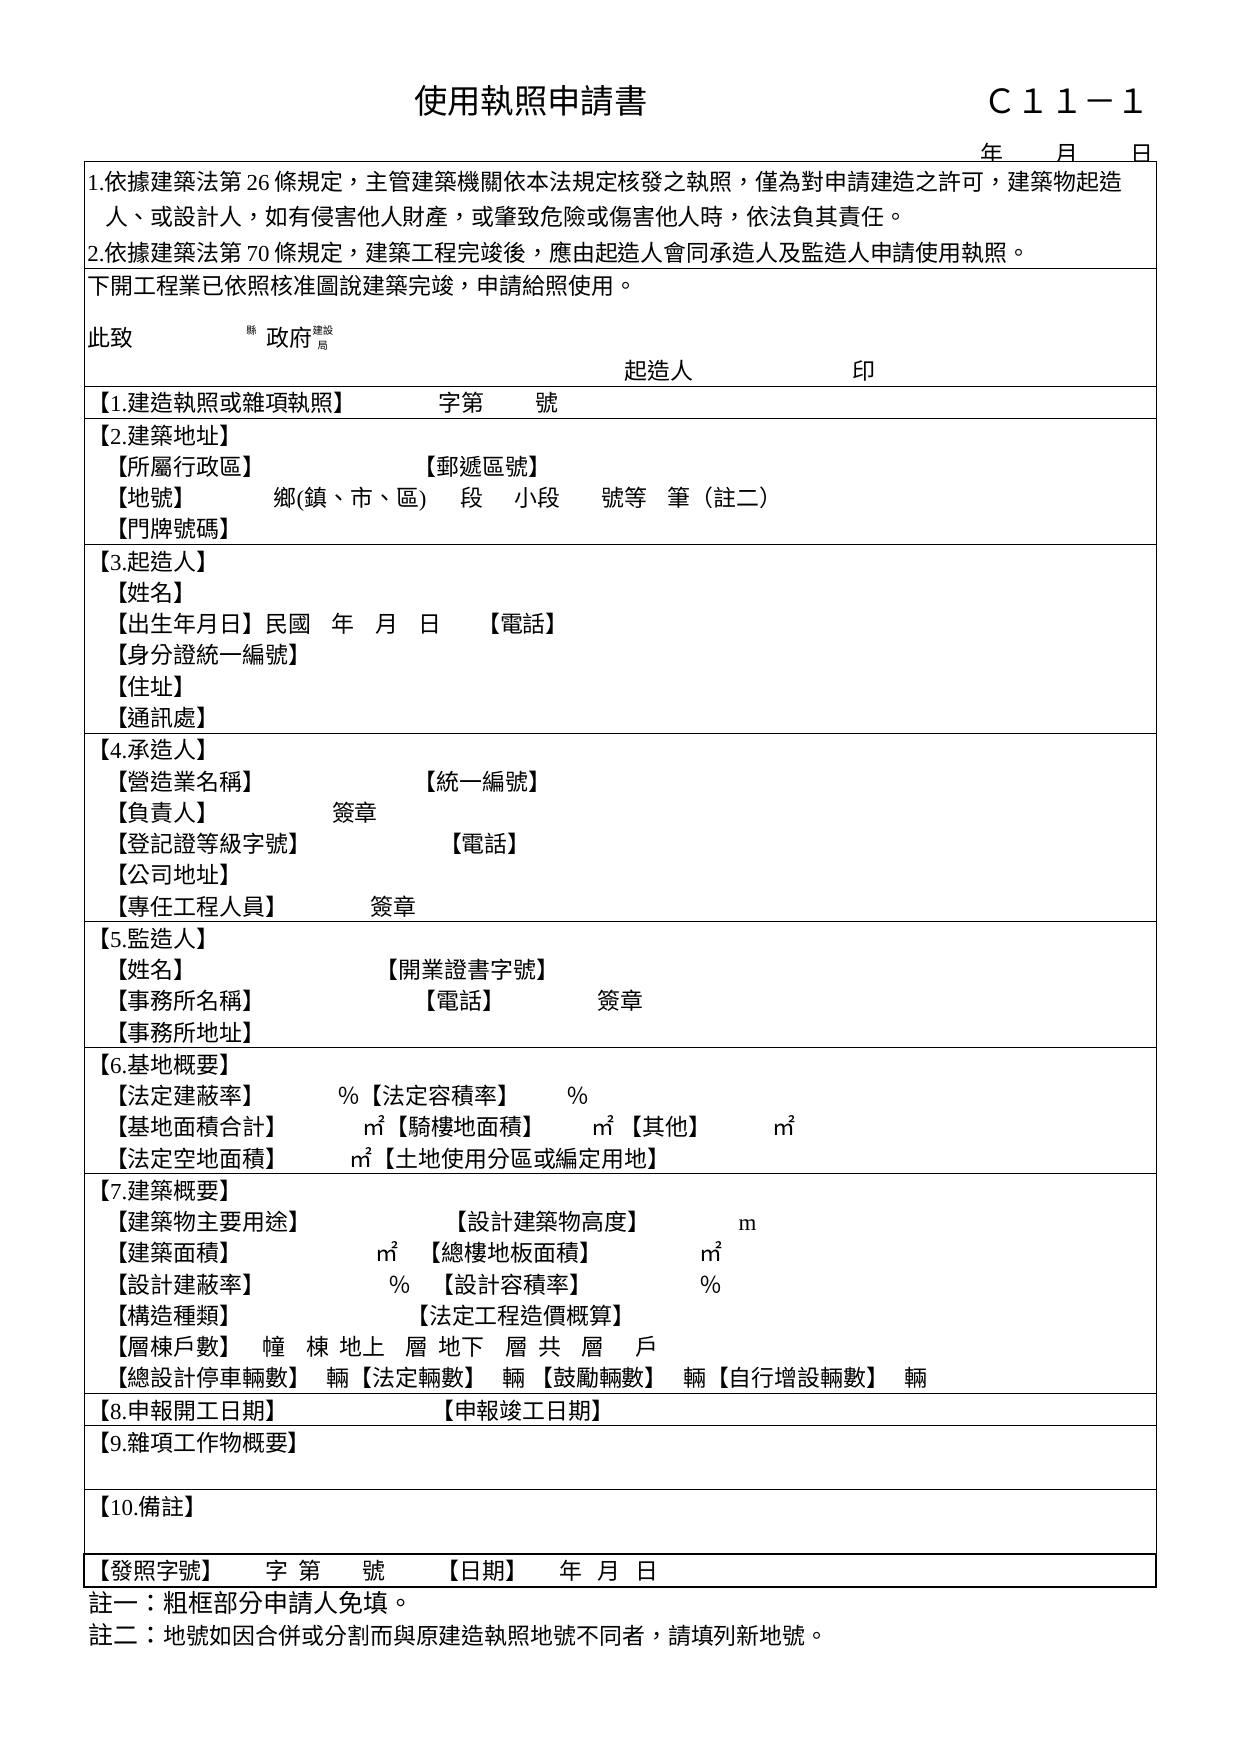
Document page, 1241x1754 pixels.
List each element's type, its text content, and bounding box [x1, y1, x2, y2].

table_cell 【6.基地概要】 【法定建蔽率】 ％【法定容積率】 ％ 【基地面積合計】 ㎡【騎樓地面積】 ㎡ 【其他】 ㎡ 【法定空地面積】 ㎡【土地使用分區或編定用地】 [85, 1048, 1156, 1173]
table_cell 【發照字號】 字 第 號 【日期】 年 月 日 [85, 1555, 1155, 1586]
table_cell 【3.起造人】 【姓名】 【出生年月日】民國 年 月 日 【電話】 【身分證統一編號】 【住址】 【通訊處】 [85, 545, 1156, 733]
table_header 使用執照申請書 [84, 75, 977, 161]
table_cell 【7.建築概要】 【建築物主要用途】 【設計建築物高度】 m 【建築面積】 ㎡ 【總樓地板面積】 ㎡ 【設計建蔽率】 ％ 【設計容積率】 ％ 【構造種類】 【法定工程造價概算】 【層棟戶數】 幢 棟 地上 層 地下 層 共 層 戶 【總設計停車輛數】 輛【法定輛數】 輛 【鼓勵輛數】 輛【自行增設輛數】 輛 [85, 1174, 1156, 1393]
table_cell 【5.監造人】 【姓名】 【開業證書字號】 【事務所名稱】 【電話】 簽章 【事務所地址】 [85, 922, 1156, 1047]
table_cell 【2.建築地址】 【所屬行政區】 【郵遞區號】 【地號】 鄉(鎮、市、區) 段 小段 號等 筆（註二） 【門牌號碼】 [85, 419, 1156, 544]
table_cell 【8.申報開工日期】 【申報竣工日期】 [85, 1394, 1156, 1425]
table_cell 【10.備註】 [85, 1490, 1156, 1552]
table_cell 【4.承造人】 【營造業名稱】 【統一編號】 【負責人】 簽章 【登記證等級字號】 【電話】 【公司地址】 【專任工程人員】 簽章 [85, 734, 1156, 921]
text 註二：地號如因合併或分割而與原建造執照地號不同者，請填列新地號。 [89, 1619, 1152, 1650]
text 註一：粗框部分申請人免填。 [89, 1588, 1152, 1619]
table_cell 年月日 [977, 136, 1156, 161]
table_cell 1.依據建築法第26條規定，主管建築機關依本法規定核發之執照，僅為對申請建造之許可，建築物起造人、或設計人，如有侵害他人財產，或肇致危險或傷害他人時，依法負其責任。 2.依據建築法第70條規定，建築工程完竣後，應由起造人會同承造人及監造人申請使用執照。 [85, 162, 1156, 268]
table_cell 下開工程業已依照核准圖說建築完竣，申請給照使用。 此致 縣政府建設局 起造人 印 [85, 269, 1156, 386]
table_header Ｃ１１－１ [977, 75, 1156, 136]
table_cell 【1.建造執照或雜項執照】 字第 號 [85, 387, 1156, 418]
table_cell 【9.雜項工作物概要】 [85, 1426, 1156, 1489]
